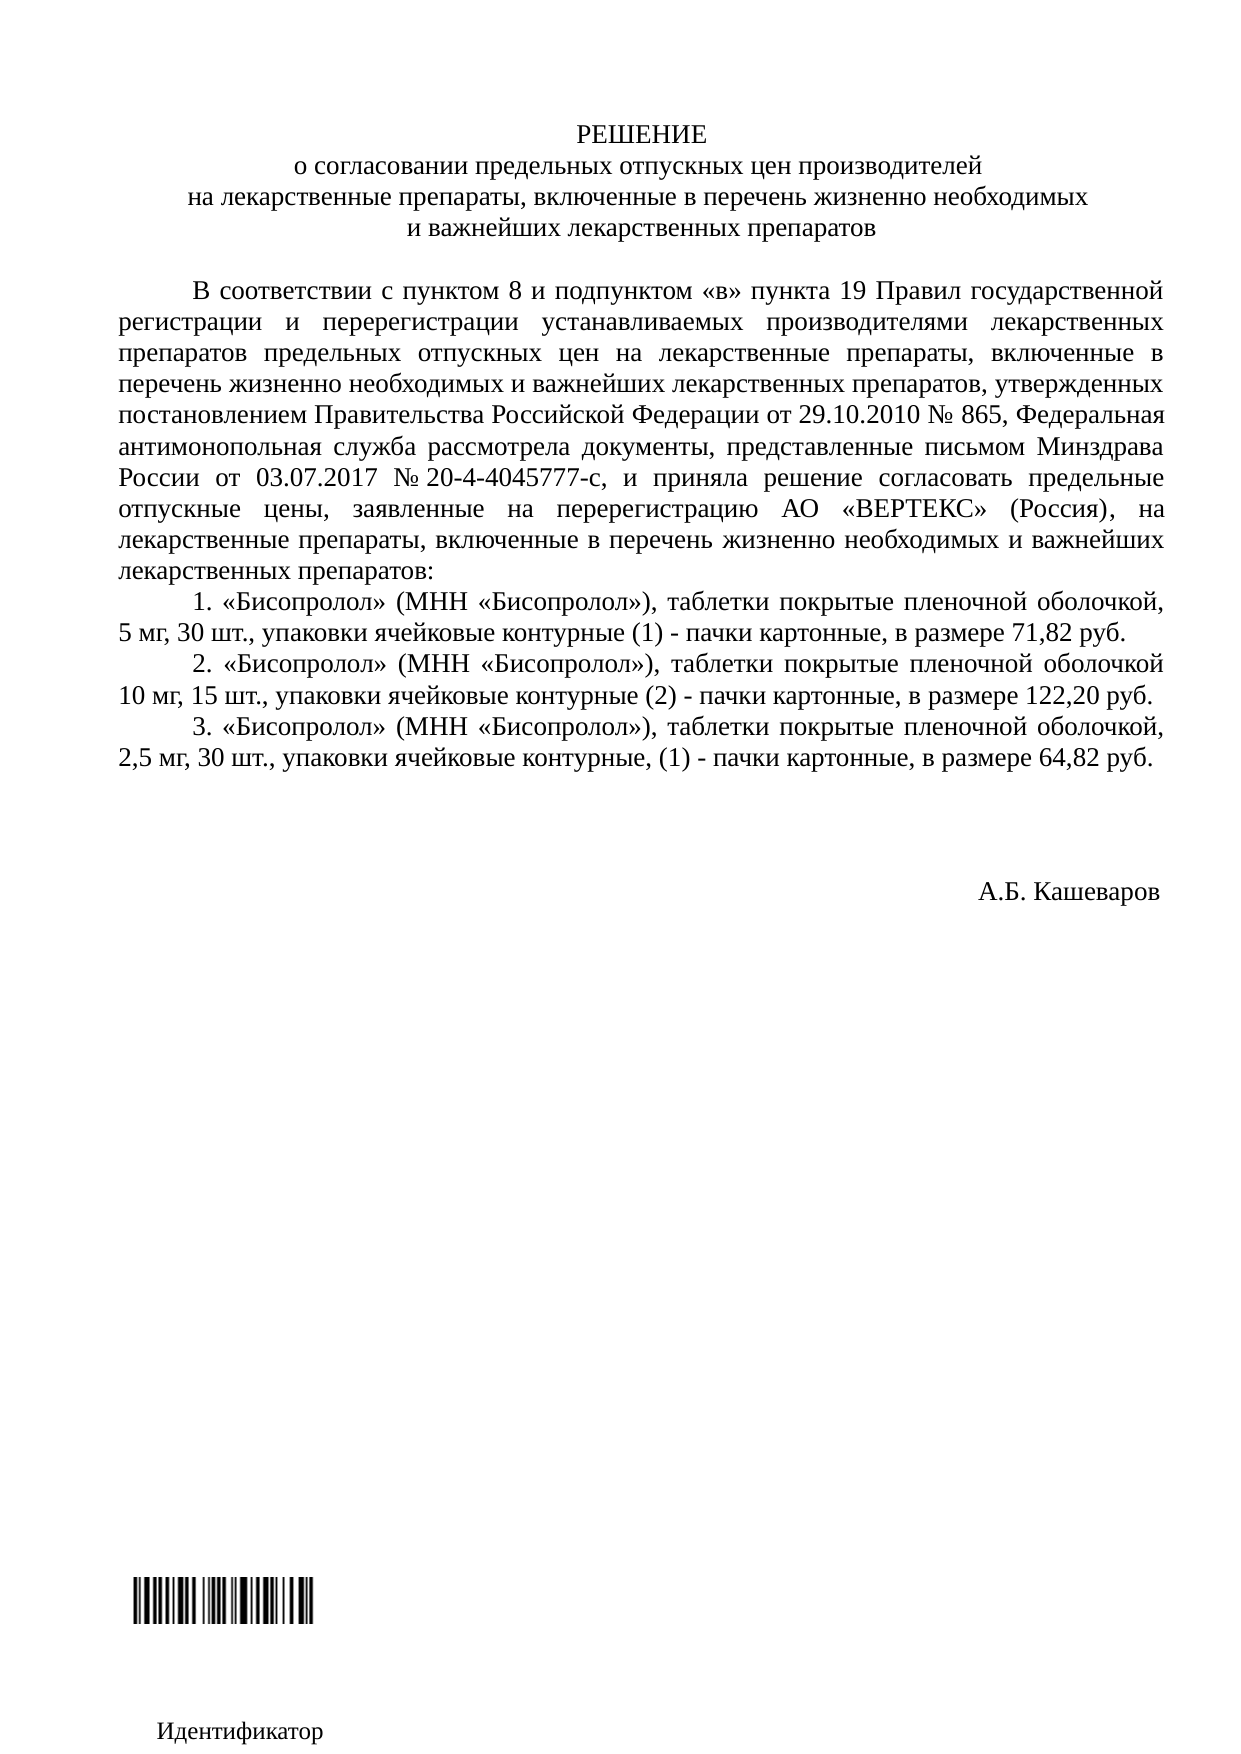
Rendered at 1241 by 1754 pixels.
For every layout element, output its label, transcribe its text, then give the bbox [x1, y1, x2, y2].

text РЕШЕНИЕ [118, 118, 1165, 149]
text А.Б. Кашеваров [118, 873, 1165, 906]
text на лекарственные препараты, включенные в перечень жизненно необходимых [118, 180, 1165, 212]
text 1. «Бисопролол» (МНН «Бисопролол»), таблетки покрытые пленочной оболочкой, 5 мг, 30 шт., упаковки ячейковые контурные (1) - пачки картонные, в размере 71,82 руб. [118, 585, 1165, 648]
picture [118, 1577, 331, 1624]
text В соответствии с пунктом 8 и подпунктом «в» пункта 19 Правил государственной регистрации и перерегистрации устанавливаемых производителями лекарственных препаратов предельных отпускных цен на лекарственные препараты, включенные в перечень жизненно необходимых и важнейших лекарственных препаратов, утвержденных постановлением Правительства Российской Федерации от 29.10.2010 № 865, Федеральная антимонопольная служба рассмотрела документы, представленные письмом Минздрава России от 03.07.2017 № 20-4-4045777-с, и приняла решение согласовать предельные отпускные цены, заявленные на перерегистрацию АО «ВЕРТЕКС» (Россия), на лекарственные препараты, включенные в перечень жизненно необходимых и важнейших лекарственных препаратов: [118, 274, 1165, 585]
text и важнейших лекарственных препаратов [118, 212, 1165, 243]
text 2. «Бисопролол» (МНН «Бисопролол»), таблетки покрытые пленочной оболочкой 10 мг, 15 шт., упаковки ячейковые контурные (2) - пачки картонные, в размере 122,20 руб. [118, 648, 1165, 710]
text 3. «Бисопролол» (МНН «Бисопролол»), таблетки покрытые пленочной оболочкой, 2,5 мг, 30 шт., упаковки ячейковые контурные, (1) - пачки картонные, в размере 64,82 руб. [118, 710, 1165, 772]
text о согласовании предельных отпускных цен производителей [118, 149, 1165, 180]
